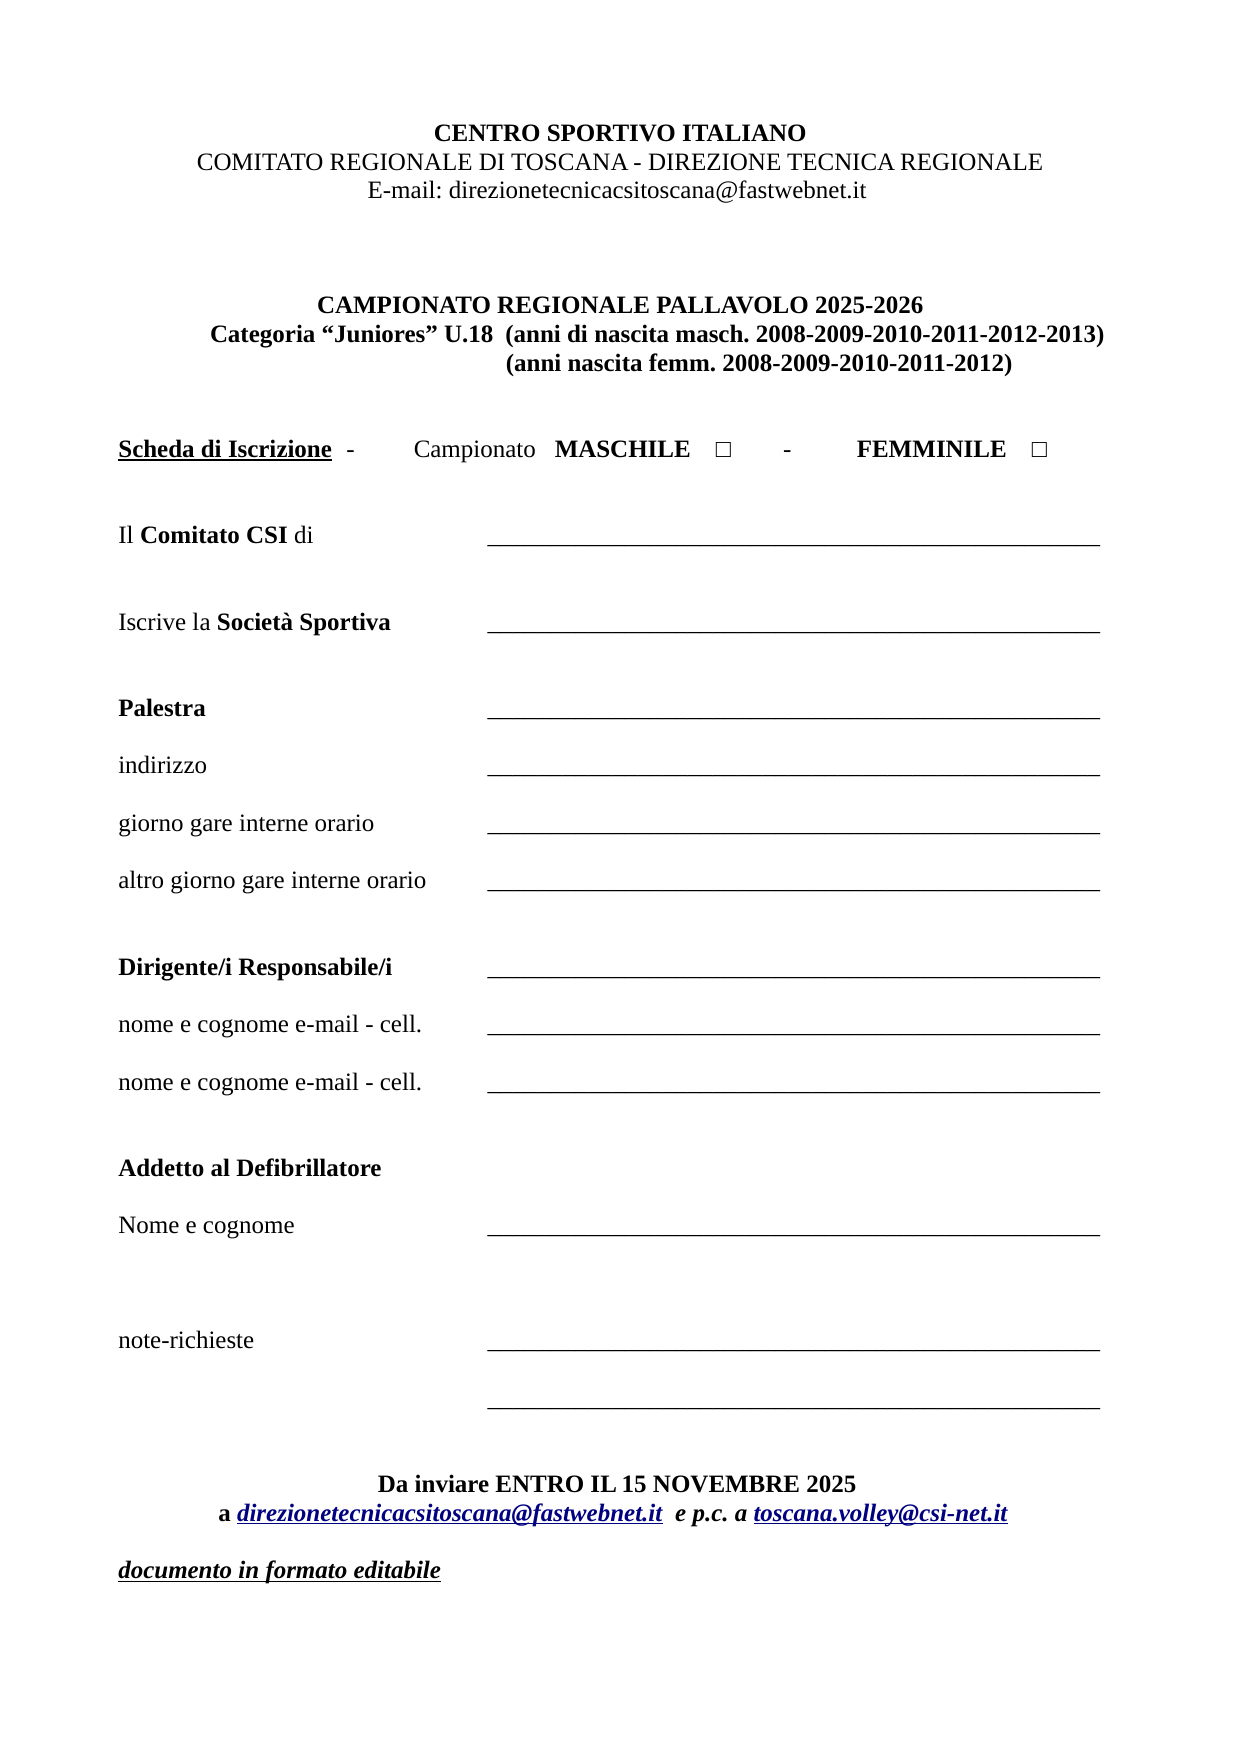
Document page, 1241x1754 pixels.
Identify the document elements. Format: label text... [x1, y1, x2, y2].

text CENTRO SPORTIVO ITALIANO [118, 118, 1122, 147]
text documento in formato editabile [118, 1556, 1122, 1584]
text nome e cognome e-mail - cell. _________________________________________________ [118, 1067, 1122, 1096]
text (anni nascita femm. 2008-2009-2010-2011-2012) [118, 348, 1122, 377]
text COMITATO REGIONALE DI TOSCANA - DIREZIONE TECNICA REGIONALE [118, 147, 1122, 176]
text giorno gare interne orario _________________________________________________ [118, 808, 1122, 837]
text E-mail: direzionetecnicacsitoscana@fastwebnet.it [118, 176, 1122, 204]
text Addetto al Defibrillatore [118, 1153, 1122, 1182]
text Iscrive la Società Sportiva _________________________________________________ [118, 607, 1122, 636]
text CAMPIONATO REGIONALE PALLAVOLO 2025-2026 [118, 291, 1122, 319]
text note-richieste _________________________________________________ [118, 1326, 1122, 1354]
text nome e cognome e-mail - cell. _________________________________________________ [118, 1009, 1122, 1038]
text _________________________________________________ [118, 1383, 1122, 1412]
text altro giorno gare interne orario _________________________________________________ [118, 866, 1122, 894]
text Il Comitato CSI di _________________________________________________ [118, 521, 1122, 549]
text Dirigente/i Responsabile/i _________________________________________________ [118, 952, 1122, 981]
text Nome e cognome _________________________________________________ [118, 1211, 1122, 1239]
text Da inviare ENTRO IL 15 NOVEMBRE 2025 [118, 1469, 1122, 1498]
text Scheda di Iscrizione - Campionato MASCHILE □ - FEMMINILE □ [118, 434, 1122, 463]
text Categoria “Juniores” U.18 (anni di nascita masch. 2008-2009-2010-2011-2012-2013) [118, 319, 1122, 348]
text a direzionetecnicacsitoscana@fastwebnet.it e p.c. a toscana.volley@csi-net.it [118, 1498, 1122, 1527]
text indirizzo _________________________________________________ [118, 751, 1122, 779]
text Palestra _________________________________________________ [118, 693, 1122, 722]
